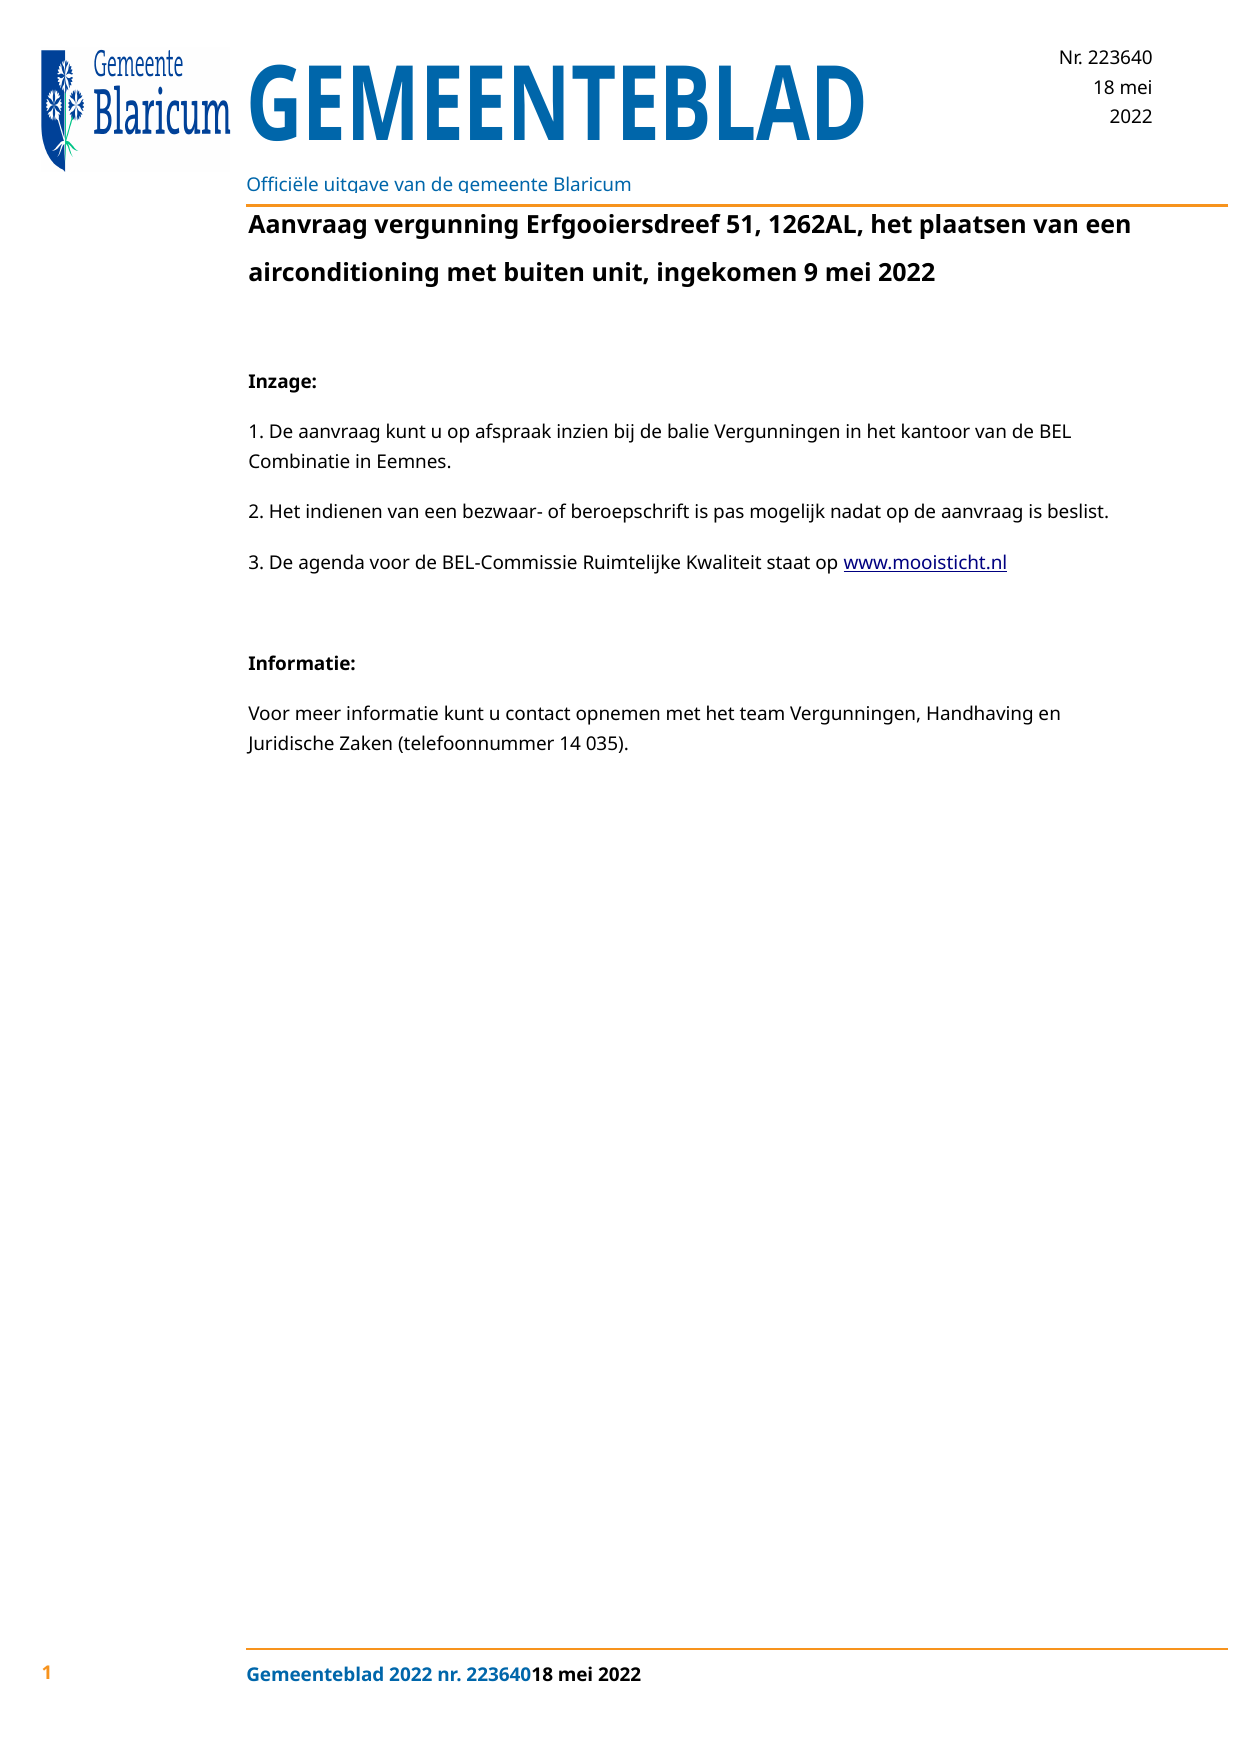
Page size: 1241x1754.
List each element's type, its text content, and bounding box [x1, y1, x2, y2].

text Voor meer informatie kunt u contact opnemen met het team Vergunningen, Handhaving en Juridische Zaken (telefoonnummer 14 035). [248, 700, 1152, 756]
text Informatie: [248, 650, 1152, 676]
text Aanvraag vergunning Erfgooiersdreef 51, 1262AL, het plaatsen van een airconditioning met buiten unit, ingekomen 9 mei 2022 [248, 207, 1152, 288]
text Inzage: [248, 368, 1152, 394]
text 2. Het indienen van een bezwaar- of beroepschrift is pas mogelijk nadat op de aanvraag is beslist. [248, 499, 1152, 524]
picture [41, 47, 231, 172]
text 3. De agenda voor de BEL-Commissie Ruimtelijke Kwaliteit staat op www.mooisticht.nl [248, 549, 1152, 575]
text 1. De aanvraag kunt u op afspraak inzien bij de balie Vergunningen in het kantoor van de BEL Combinatie in Eemnes. [248, 419, 1152, 474]
